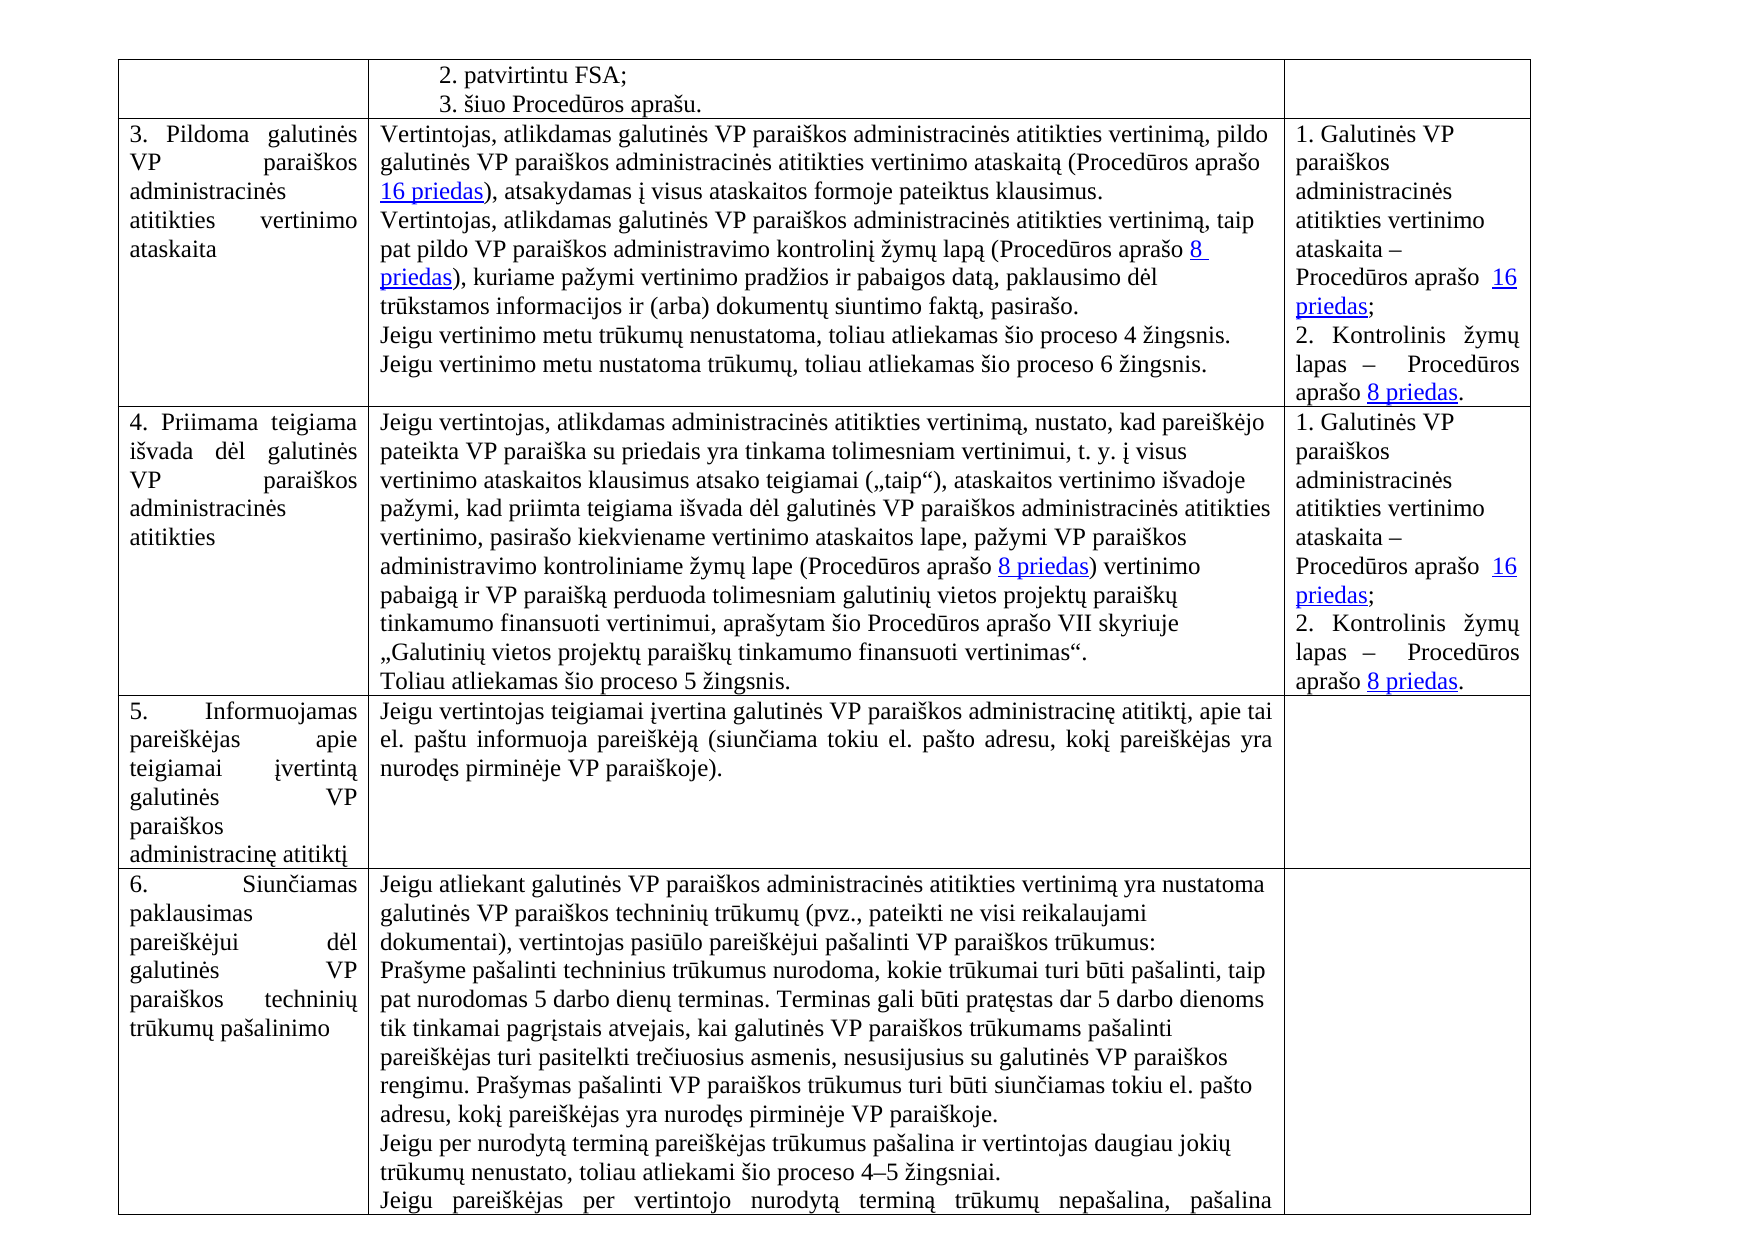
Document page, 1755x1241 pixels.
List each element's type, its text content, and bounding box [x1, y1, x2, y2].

table_cell 1. Galutinės VP paraiškos administracinės atitikties vertinimo ataskaita – Procedūros aprašo 16 priedas; 2. Kontrolinis žymų lapas – Procedūros aprašo 8 priedas. [1285, 119, 1530, 406]
table_cell 4. Priimama teigiama išvada dėl galutinės VP paraiškos administracinės atitikties [119, 407, 368, 695]
table_cell 1. Galutinės VP paraiškos administracinės atitikties vertinimo ataskaita – Procedūros aprašo 16 priedas; 2. Kontrolinis žymų lapas – Procedūros aprašo 8 priedas. [1285, 407, 1530, 695]
table_cell [1285, 60, 1530, 118]
table_cell [1285, 696, 1530, 868]
table_cell Vertintojas, atlikdamas galutinės VP paraiškos administracinės atitikties vertinimą, pildo galutinės VP paraiškos administracinės atitikties vertinimo ataskaitą (Procedūros aprašo 16 priedas), atsakydamas į visus ataskaitos formoje pateiktus klausimus. Vertintojas, atlikdamas galutinės VP paraiškos administracinės atitikties vertinimą, taip pat pildo VP paraiškos administravimo kontrolinį žymų lapą (Procedūros aprašo 8 priedas), kuriame pažymi vertinimo pradžios ir pabaigos datą, paklausimo dėl trūkstamos informacijos ir (arba) dokumentų siuntimo faktą, pasirašo. Jeigu vertinimo metu trūkumų nenustatoma, toliau atliekamas šio proceso 4 žingsnis. Jeigu vertinimo metu nustatoma trūkumų, toliau atliekamas šio proceso 6 žingsnis. [369, 119, 1284, 406]
table_cell [119, 60, 368, 118]
table_cell Jeigu atliekant galutinės VP paraiškos administracinės atitikties vertinimą yra nustatoma galutinės VP paraiškos techninių trūkumų (pvz., pateikti ne visi reikalaujami dokumentai), vertintojas pasiūlo pareiškėjui pašalinti VP paraiškos trūkumus: Prašyme pašalinti techninius trūkumus nurodoma, kokie trūkumai turi būti pašalinti, taip pat nurodomas 5 darbo dienų terminas. Terminas gali būti pratęstas dar 5 darbo dienoms tik tinkamai pagrįstais atvejais, kai galutinės VP paraiškos trūkumams pašalinti pareiškėjas turi pasitelkti trečiuosius asmenis, nesusijusius su galutinės VP paraiškos rengimu. Prašymas pašalinti VP paraiškos trūkumus turi būti siunčiamas tokiu el. pašto adresu, kokį pareiškėjas yra nurodęs pirminėje VP paraiškoje. Jeigu per nurodytą terminą pareiškėjas trūkumus pašalina ir vertintojas daugiau jokių trūkumų nenustato, toliau atliekami šio proceso 4–5 žingsniai. Jeigu pareiškėjas per vertintojo nurodytą terminą trūkumų nepašalina, pašalina [369, 869, 1284, 1214]
table_cell [1285, 869, 1530, 1214]
table_cell 2. patvirtintu FSA; 3. šiuo Procedūros aprašu. [369, 60, 1284, 118]
table_cell 5. Informuojamas pareiškėjas apie teigiamai įvertintą galutinės VP paraiškos administracinę atitiktį [119, 696, 368, 868]
table_cell Jeigu vertintojas, atlikdamas administracinės atitikties vertinimą, nustato, kad pareiškėjo pateikta VP paraiška su priedais yra tinkama tolimesniam vertinimui, t. y. į visus vertinimo ataskaitos klausimus atsako teigiamai („taip“), ataskaitos vertinimo išvadoje pažymi, kad priimta teigiama išvada dėl galutinės VP paraiškos administracinės atitikties vertinimo, pasirašo kiekviename vertinimo ataskaitos lape, pažymi VP paraiškos administravimo kontroliniame žymų lape (Procedūros aprašo 8 priedas) vertinimo pabaigą ir VP paraišką perduoda tolimesniam galutinių vietos projektų paraiškų tinkamumo finansuoti vertinimui, aprašytam šio Procedūros aprašo VII skyriuje „Galutinių vietos projektų paraiškų tinkamumo finansuoti vertinimas“. Toliau atliekamas šio proceso 5 žingsnis. [369, 407, 1284, 695]
table_cell 3. Pildoma galutinės VP paraiškos administracinės atitikties vertinimo ataskaita [119, 119, 368, 406]
table_cell 6. Siunčiamas paklausimas pareiškėjui dėl galutinės VP paraiškos techninių trūkumų pašalinimo [119, 869, 368, 1214]
table_cell Jeigu vertintojas teigiamai įvertina galutinės VP paraiškos administracinę atitiktį, apie tai el. paštu informuoja pareiškėją (siunčiama tokiu el. pašto adresu, kokį pareiškėjas yra nurodęs pirminėje VP paraiškoje). [369, 696, 1284, 868]
